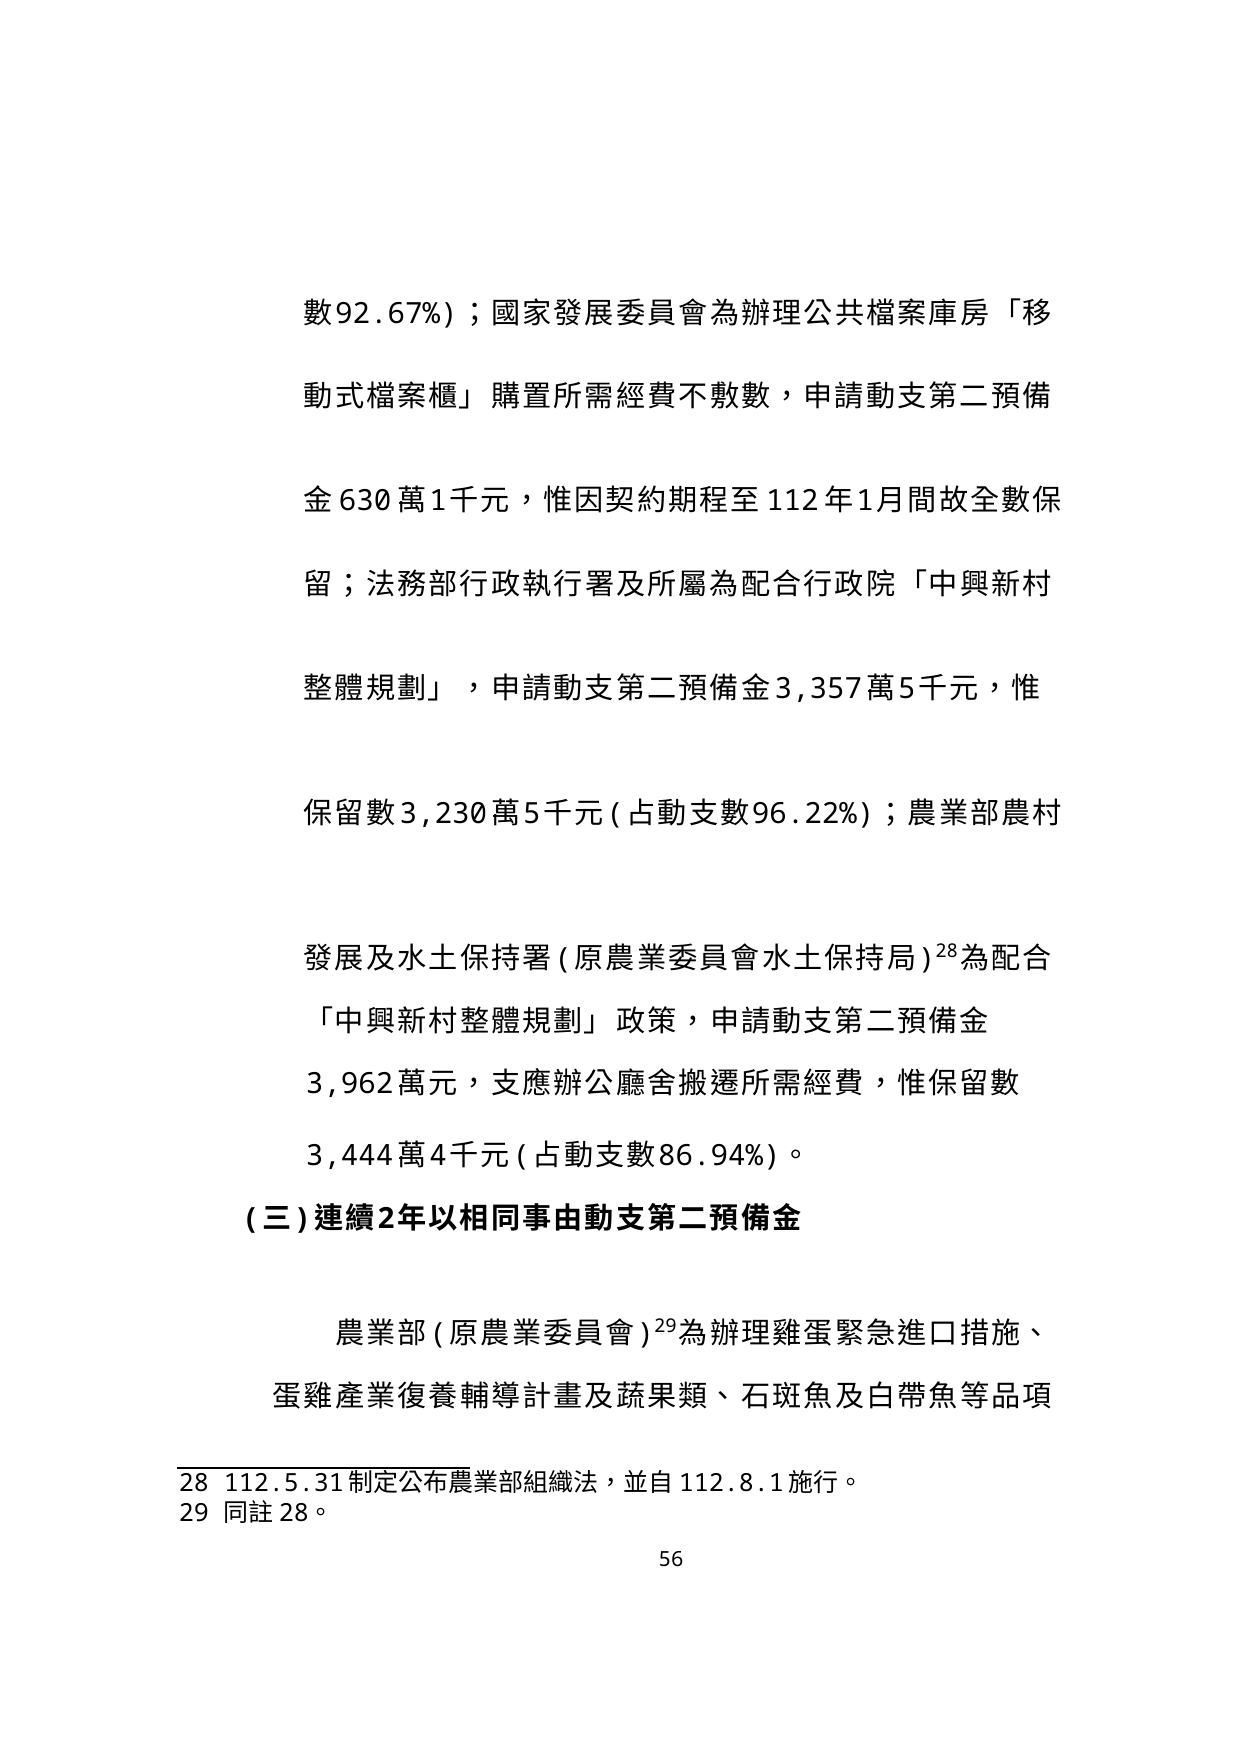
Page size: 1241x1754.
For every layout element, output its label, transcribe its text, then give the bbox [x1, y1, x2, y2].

text 農業部(原農業委員會)為辦理雞蛋緊急進口措施、蛋雞產業復養輔導計畫及蔬果類、石斑魚及白帶魚等品項產銷調節工作，原預算數不敷支應所需經費，共申請動支第二預備金12億3,168萬7千元，已全數執行完畢，惟產銷調節緊急處理計畫108至111年度已連續4年超支，且110及111年度均以相同事由動支第二預備金，允宜審酌產銷調節機制問題癥結，研議改善措施。 [266, 1227, 1063, 1415]
text 112.5.31制定公布農業部組織法，並自112.8.1施行。 [179, 1468, 1063, 1498]
text (三)連續2年以相同事由動支第二預備金 [236, 1165, 1063, 1227]
text 數92.67%)；國家發展委員會為辦理公共檔案庫房「移動式檔案櫃」購置所需經費不敷數，申請動支第二預備金630萬1千元，惟因契約期程至112年1月間故全數保留；法務部行政執行署及所屬為配合行政院「中興新村整體規劃」，申請動支第二預備金3,357萬5千元，惟保留數3,230萬5千元(占動支數96.22%)；農業部農村發展及水土保持署(原農業委員會水土保持局)為配合「中興新村整體規劃」政策，申請動支第二預備金3,962萬元，支應辦公廳舍搬遷所需經費，惟保留數3,444萬4千元(占動支數86.94%)。 [266, 227, 1063, 1165]
text 同註28。 [179, 1498, 1063, 1527]
